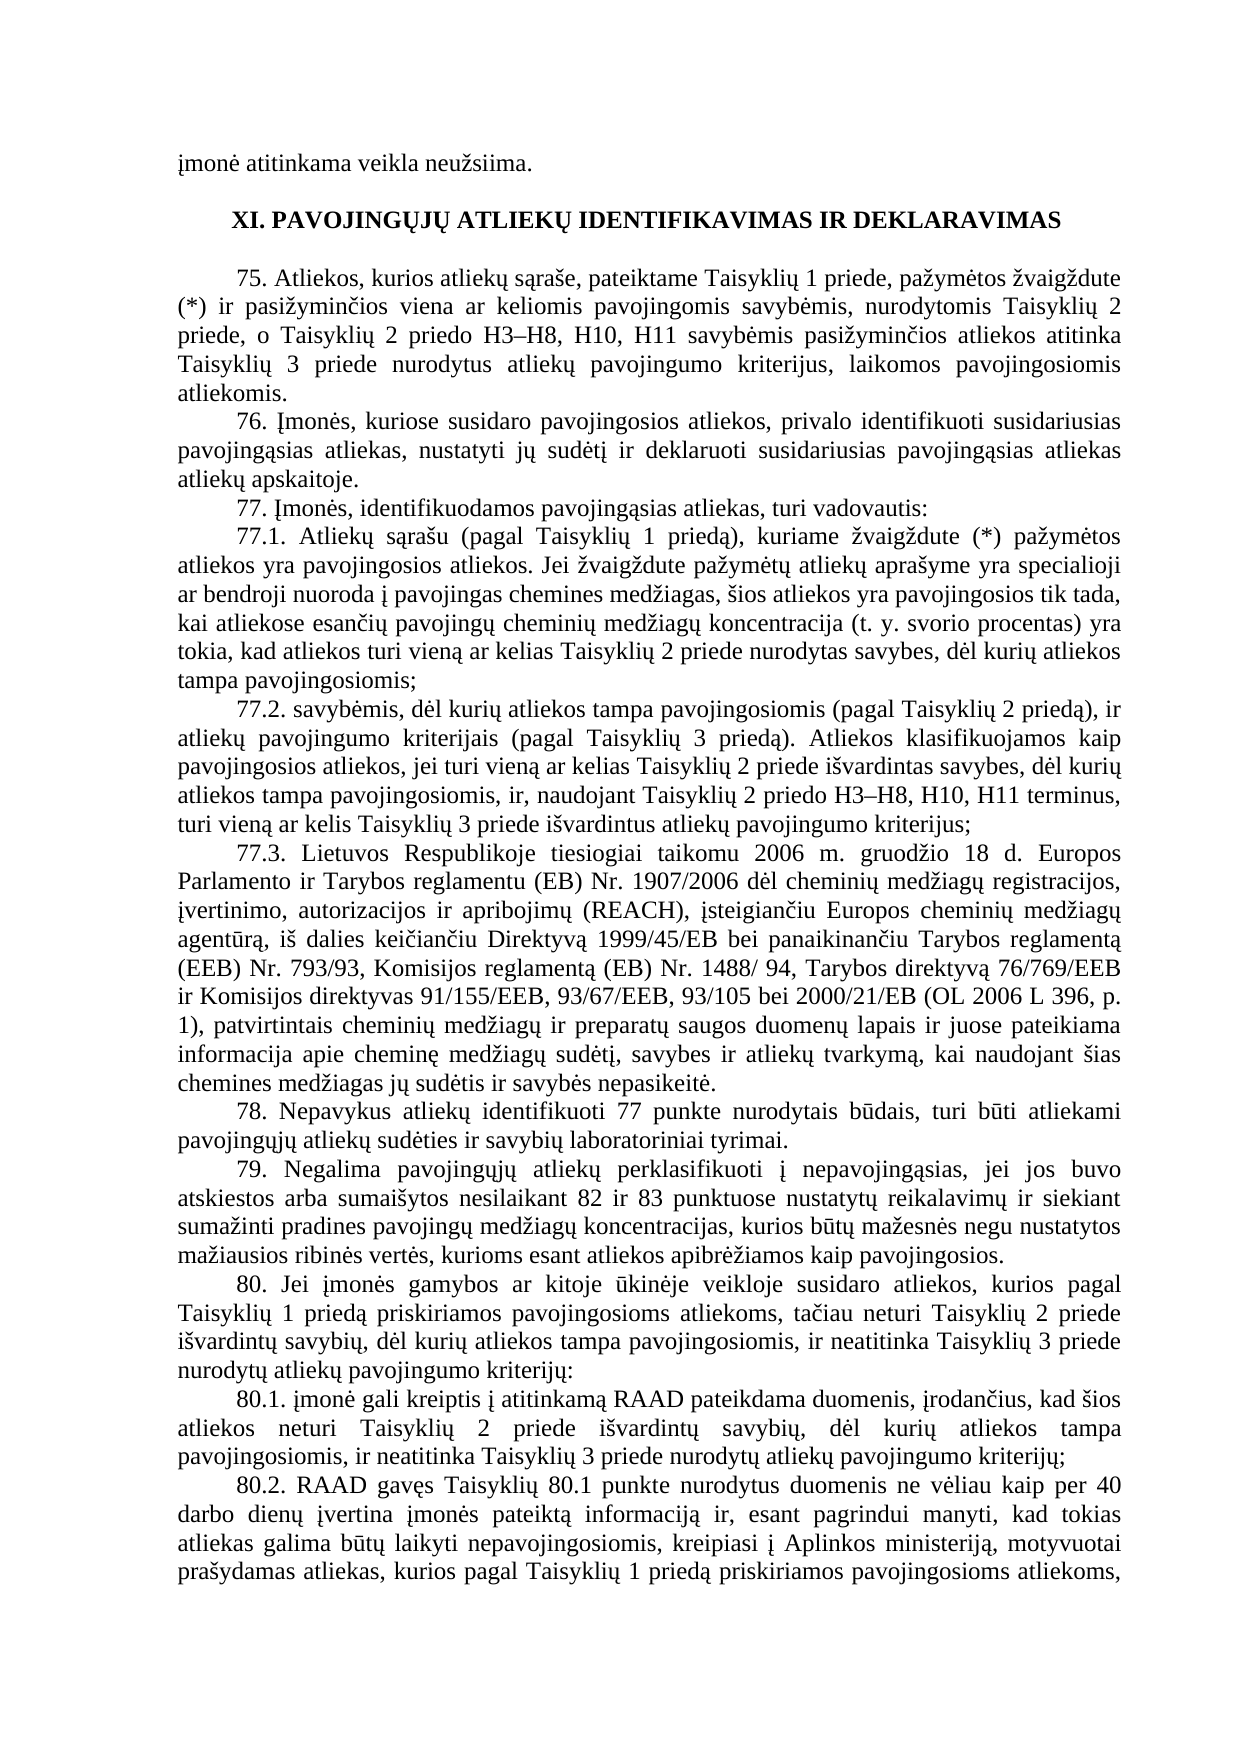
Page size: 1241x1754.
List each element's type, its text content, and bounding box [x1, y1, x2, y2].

text įmonė atitinkama veikla neužsiima. [177, 148, 1122, 176]
text 77.2. savybėmis, dėl kurių atliekos tampa pavojingosiomis (pagal Taisyklių 2 priedą), ir atliekų pavojingumo kriterijais (pagal Taisyklių 3 priedą). Atliekos klasifikuojamos kaip pavojingosios atliekos, jei turi vieną ar kelias Taisyklių 2 priede išvardintas savybes, dėl kurių atliekos tampa pavojingosiomis, ir, naudojant Taisyklių 2 priedo H3–H8, H10, H11 terminus, turi vieną ar kelis Taisyklių 3 priede išvardintus atliekų pavojingumo kriterijus; [177, 694, 1122, 838]
text 77.1. Atliekų sąrašu (pagal Taisyklių 1 priedą), kuriame žvaigždute (*) pažymėtos atliekos yra pavojingosios atliekos. Jei žvaigždute pažymėtų atliekų aprašyme yra specialioji ar bendroji nuoroda į pavojingas chemines medžiagas, šios atliekos yra pavojingosios tik tada, kai atliekose esančių pavojingų cheminių medžiagų koncentracija (t. y. svorio procentas) yra tokia, kad atliekos turi vieną ar kelias Taisyklių 2 priede nurodytas savybes, dėl kurių atliekos tampa pavojingosiomis; [177, 521, 1122, 694]
text XI. PAVOJINGŲJŲ ATLIEKŲ IDENTIFIKAVIMAS IR DEKLARAVIMAS [177, 205, 1122, 234]
text 79. Negalima pavojingųjų atliekų perklasifikuoti į nepavojingąsias, jei jos buvo atskiestos arba sumaišytos nesilaikant 82 ir 83 punktuose nustatytų reikalavimų ir siekiant sumažinti pradines pavojingų medžiagų koncentracijas, kurios būtų mažesnės negu nustatytos mažiausios ribinės vertės, kurioms esant atliekos apibrėžiamos kaip pavojingosios. [177, 1154, 1122, 1269]
text 80. Jei įmonės gamybos ar kitoje ūkinėje veikloje susidaro atliekos, kurios pagal Taisyklių 1 priedą priskiriamos pavojingosioms atliekoms, tačiau neturi Taisyklių 2 priede išvardintų savybių, dėl kurių atliekos tampa pavojingosiomis, ir neatitinka Taisyklių 3 priede nurodytų atliekų pavojingumo kriterijų: [177, 1269, 1122, 1384]
text 77.3. Lietuvos Respublikoje tiesiogiai taikomu 2006 m. gruodžio 18 d. Europos Parlamento ir Tarybos reglamentu (EB) Nr. 1907/2006 dėl cheminių medžiagų registracijos, įvertinimo, autorizacijos ir apribojimų (REACH), įsteigiančiu Europos cheminių medžiagų agentūrą, iš dalies keičiančiu Direktyvą 1999/45/EB bei panaikinančiu Tarybos reglamentą (EEB) Nr. 793/93, Komisijos reglamentą (EB) Nr. 1488/ 94, Tarybos direktyvą 76/769/EEB ir Komisijos direktyvas 91/155/EEB, 93/67/EEB, 93/105 bei 2000/21/EB (OL 2006 L 396, p. 1), patvirtintais cheminių medžiagų ir preparatų saugos duomenų lapais ir juose pateikiama informacija apie cheminę medžiagų sudėtį, savybes ir atliekų tvarkymą, kai naudojant šias chemines medžiagas jų sudėtis ir savybės nepasikeitė. [177, 838, 1122, 1096]
text 80.2. RAAD gavęs Taisyklių 80.1 punkte nurodytus duomenis ne vėliau kaip per 40 darbo dienų įvertina įmonės pateiktą informaciją ir, esant pagrindui manyti, kad tokias atliekas galima būtų laikyti nepavojingosiomis, kreipiasi į Aplinkos ministeriją, motyvuotai prašydamas atliekas, kurios pagal Taisyklių 1 priedą priskiriamos pavojingosioms atliekoms, [177, 1470, 1122, 1585]
text 75. Atliekos, kurios atliekų sąraše, pateiktame Taisyklių 1 priede, pažymėtos žvaigždute (*) ir pasižyminčios viena ar keliomis pavojingomis savybėmis, nurodytomis Taisyklių 2 priede, o Taisyklių 2 priedo H3–H8, H10, H11 savybėmis pasižyminčios atliekos atitinka Taisyklių 3 priede nurodytus atliekų pavojingumo kriterijus, laikomos pavojingosiomis atliekomis. [177, 263, 1122, 406]
text 80.1. įmonė gali kreiptis į atitinkamą RAAD pateikdama duomenis, įrodančius, kad šios atliekos neturi Taisyklių 2 priede išvardintų savybių, dėl kurių atliekos tampa pavojingosiomis, ir neatitinka Taisyklių 3 priede nurodytų atliekų pavojingumo kriterijų; [177, 1384, 1122, 1470]
text 77. Įmonės, identifikuodamos pavojingąsias atliekas, turi vadovautis: [177, 493, 1122, 521]
text 76. Įmonės, kuriose susidaro pavojingosios atliekos, privalo identifikuoti susidariusias pavojingąsias atliekas, nustatyti jų sudėtį ir deklaruoti susidariusias pavojingąsias atliekas atliekų apskaitoje. [177, 406, 1122, 493]
text 78. Nepavykus atliekų identifikuoti 77 punkte nurodytais būdais, turi būti atliekami pavojingųjų atliekų sudėties ir savybių laboratoriniai tyrimai. [177, 1096, 1122, 1154]
